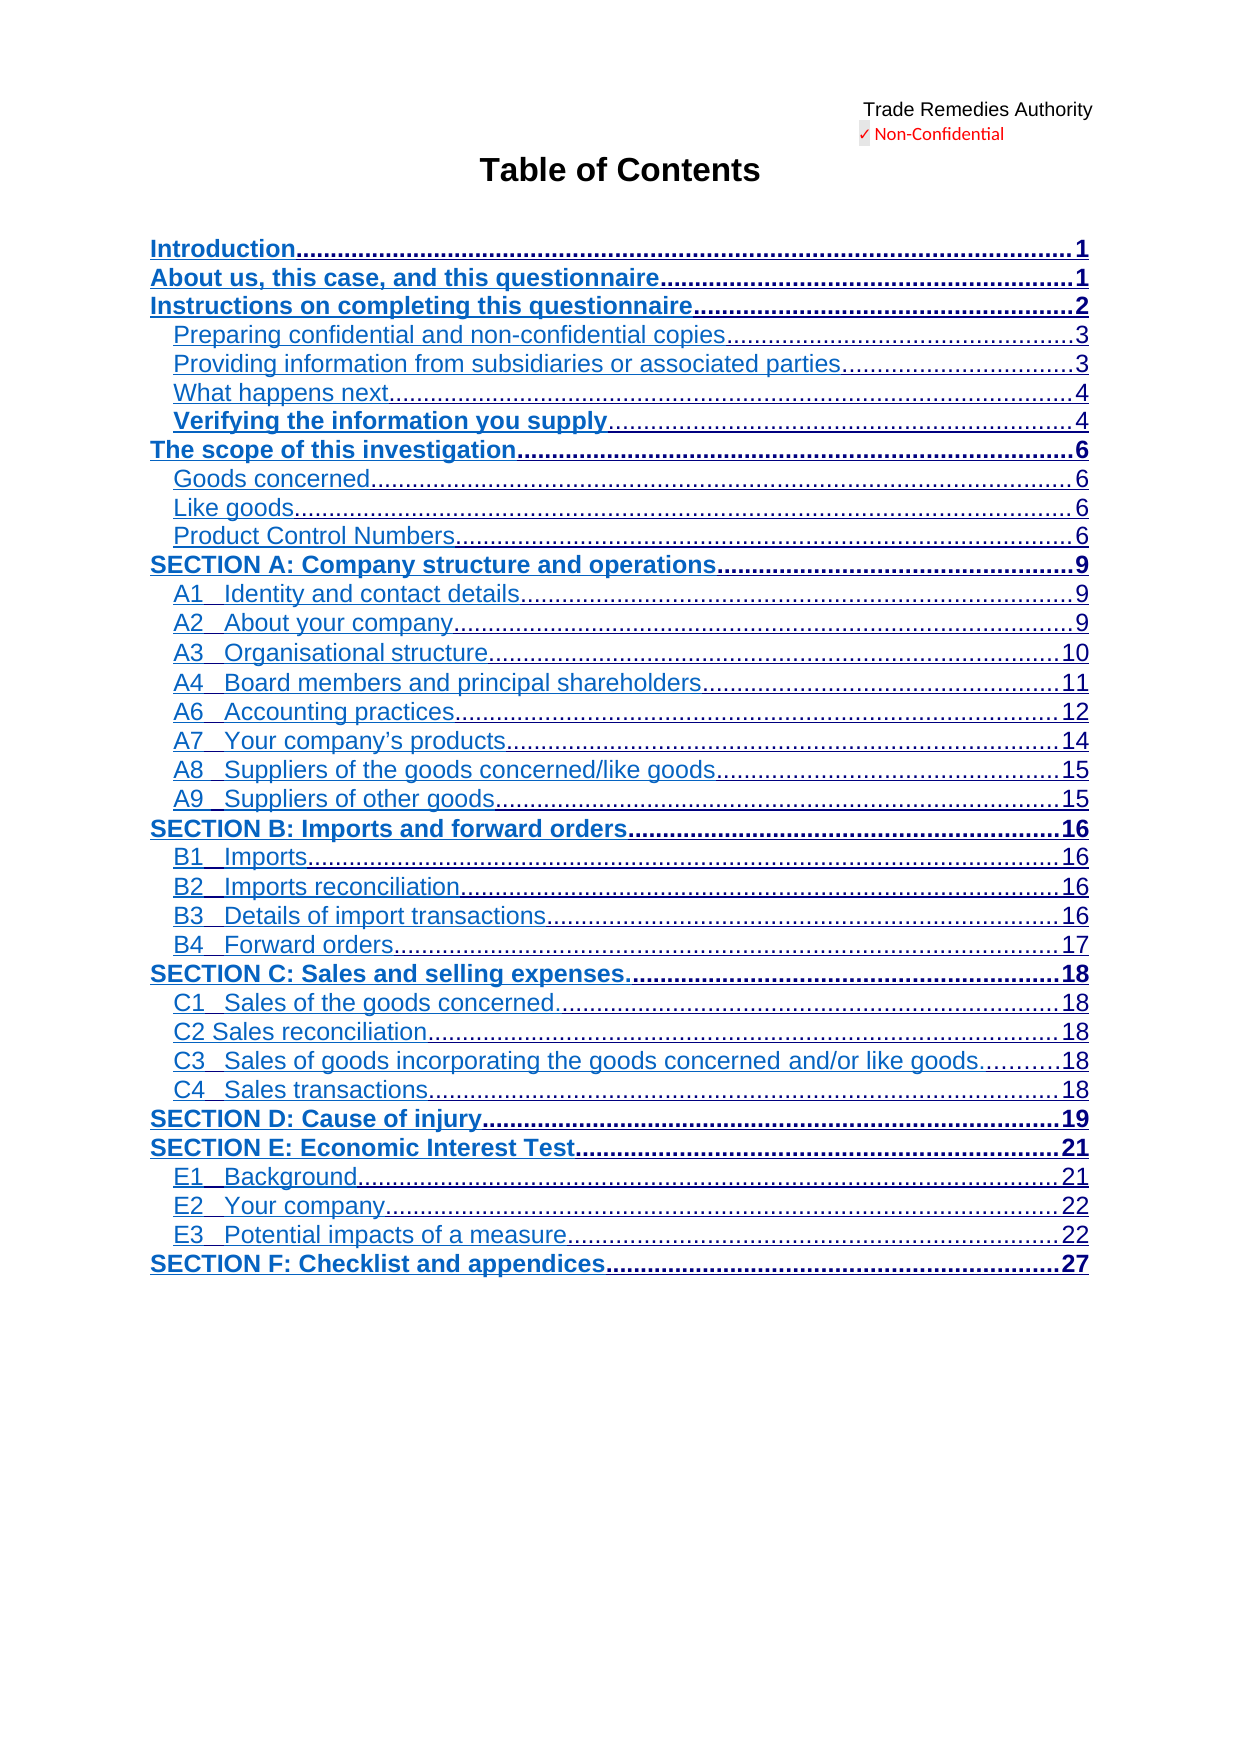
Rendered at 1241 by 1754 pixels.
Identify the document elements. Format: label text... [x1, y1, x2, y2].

text Providing information from subsidiaries or associated parties 3 [173, 349, 1090, 378]
text SECTION A: Company structure and operations 9 [150, 550, 1090, 579]
text C2 Sales reconciliation 18 [173, 1017, 1090, 1046]
text Introduction 1 [150, 234, 1090, 263]
text C1 Sales of the goods concerned. 18 [173, 988, 1090, 1017]
text A3 Organisational structure 10 [173, 637, 1090, 668]
text Verifying the information you supply 4 [173, 406, 1090, 435]
text Instructions on completing this questionnaire 2 [150, 291, 1090, 320]
text SECTION C: Sales and selling expenses. 18 [150, 959, 1090, 988]
text SECTION B: Imports and forward orders 16 [150, 813, 1090, 842]
text A9 Suppliers of other goods 15 [173, 784, 1090, 813]
text B1 Imports 16 [173, 842, 1090, 871]
text C4 Sales transactions 18 [173, 1075, 1090, 1104]
text Like goods 6 [173, 493, 1090, 521]
text Goods concerned 6 [173, 464, 1090, 493]
text B4 Forward orders 17 [173, 930, 1090, 959]
text A1 Identity and contact details 9 [173, 579, 1090, 608]
text The scope of this investigation 6 [150, 435, 1090, 464]
text SECTION D: Cause of injury 19 [150, 1104, 1090, 1133]
text B3 Details of import transactions 16 [173, 901, 1090, 930]
text E2 Your company 22 [173, 1191, 1090, 1220]
text A4 Board members and principal shareholders 11 [173, 668, 1090, 697]
text SECTION E: Economic Interest Test 21 [150, 1133, 1090, 1161]
text Product Control Numbers 6 [173, 521, 1090, 550]
text Preparing confidential and non-confidential copies 3 [173, 320, 1090, 349]
text SECTION F: Checklist and appendices 27 [150, 1249, 1090, 1278]
text C3 Sales of goods incorporating the goods concerned and/or like goods. 18 [173, 1046, 1090, 1075]
text E3 Potential impacts of a measure 22 [173, 1220, 1090, 1249]
text B2 Imports reconciliation 16 [173, 871, 1090, 901]
text E1 Background 21 [173, 1161, 1090, 1191]
text A6 Accounting practices 12 [173, 697, 1090, 726]
subtitle Table of Contents [150, 150, 1090, 188]
text A8 Suppliers of the goods concerned/like goods 15 [173, 755, 1090, 784]
text What happens next 4 [173, 378, 1090, 406]
text About us, this case, and this questionnaire 1 [150, 263, 1090, 291]
text A7 Your company’s products 14 [173, 726, 1090, 755]
text A2 About your company 9 [173, 608, 1090, 637]
